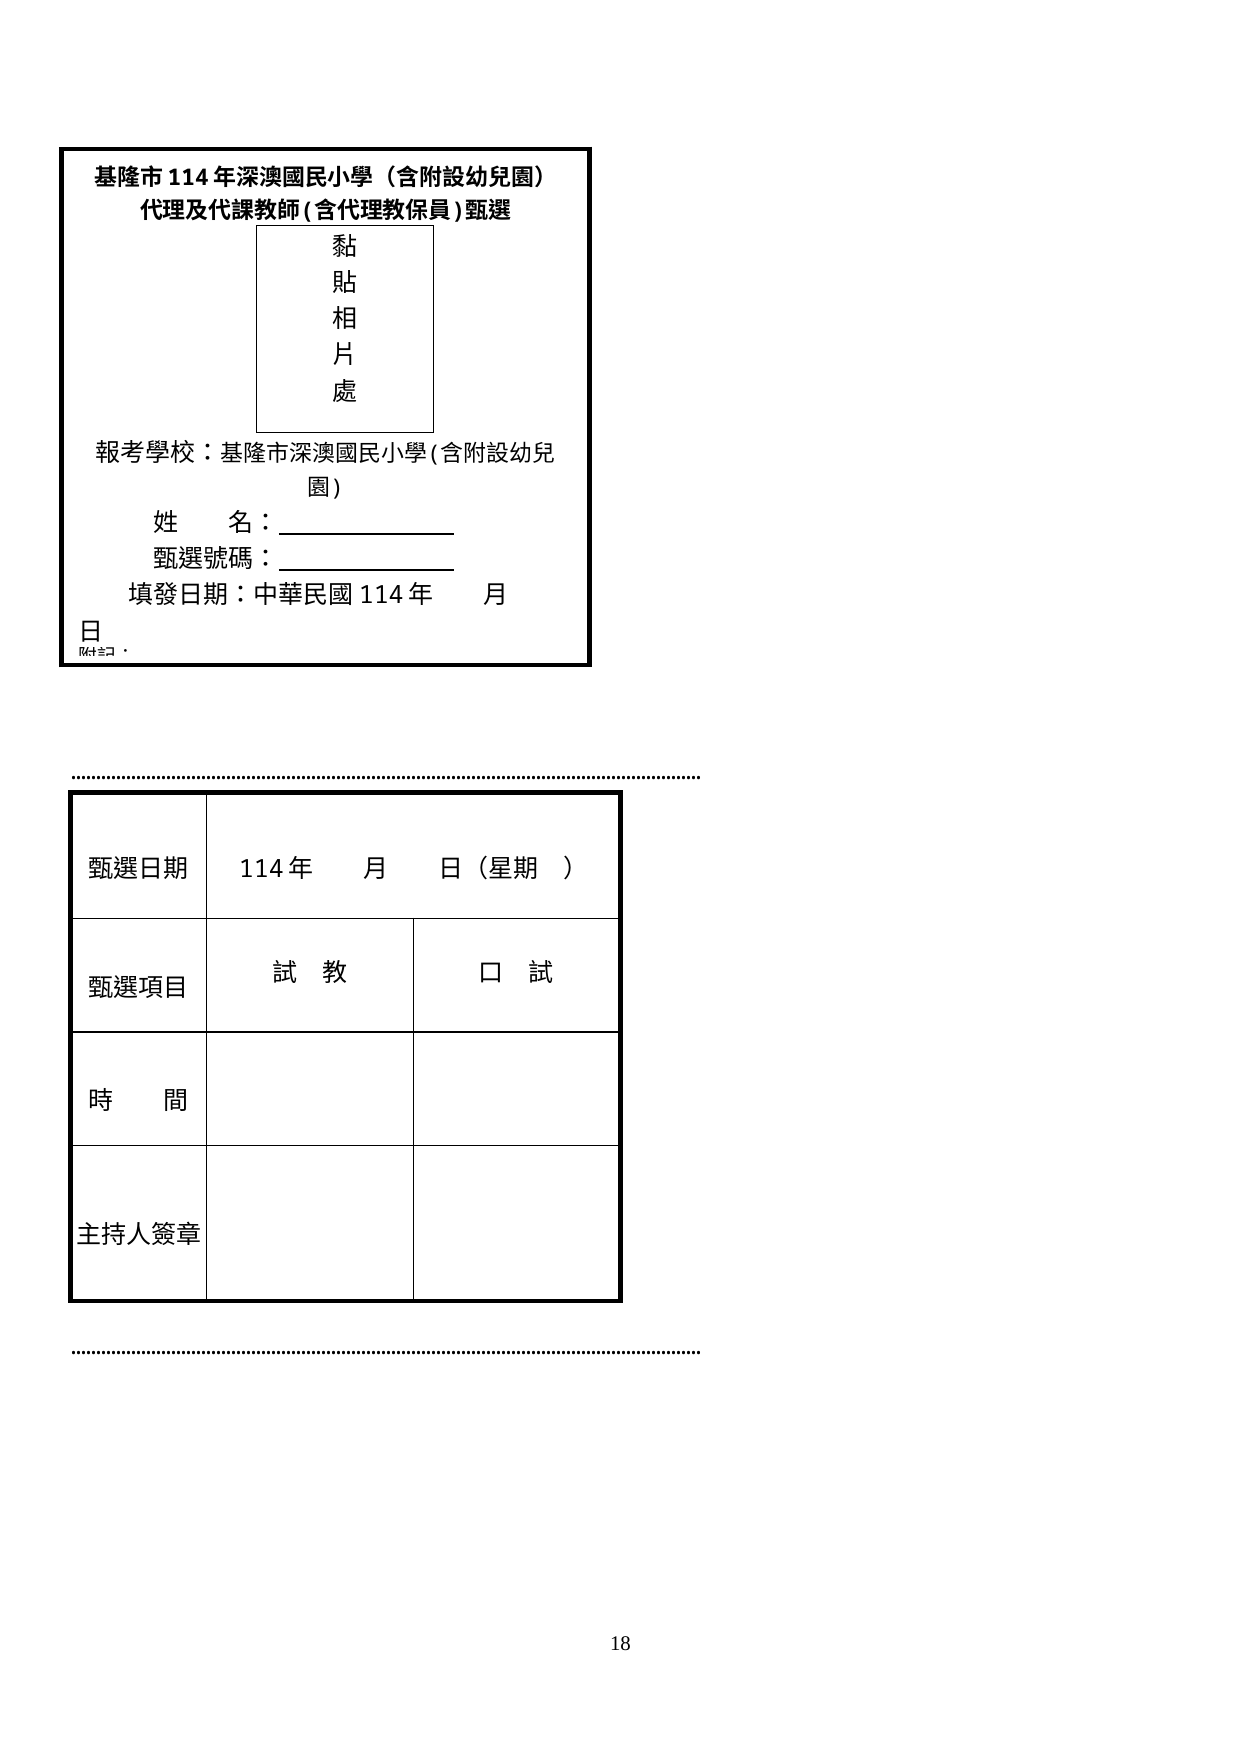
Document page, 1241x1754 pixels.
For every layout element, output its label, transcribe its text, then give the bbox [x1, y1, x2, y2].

table_cell 試 教 [207, 919, 413, 1031]
table_cell [207, 1146, 413, 1299]
text ……………………………………………………………………………………………………………… [71, 103, 1169, 790]
text 代理及代課教師(含代理教保員)甄選 [78, 192, 572, 225]
table_cell 口 試 [414, 919, 618, 1031]
text ……………………………………………………………………………………………………………… [71, 1303, 1169, 1366]
text 附記： [94, 647, 112, 655]
text 填發日期：中華民國114年 月 日 [78, 575, 572, 647]
text ……………………………………………………………………………………………………………… [64, 151, 587, 663]
text 報考學校：基隆市深澳國民小學(含附設幼兒園) [78, 433, 572, 502]
text 基隆市114年深澳國民小學（含附設幼兒園） [78, 159, 572, 192]
table_cell 時 間 [73, 1033, 206, 1144]
text 附記： [114, 647, 572, 655]
table_header 114年 月 日（星期 ） [207, 795, 618, 917]
table_header 黏 貼 相 片 處 [257, 226, 433, 432]
table_cell 主持人簽章 [73, 1146, 206, 1299]
text 甄選號碼： [78, 538, 572, 575]
table_cell [414, 1146, 618, 1299]
table_cell [207, 1033, 413, 1144]
table_cell 甄選項目 [73, 919, 206, 1031]
text 姓 名： [78, 502, 572, 538]
table_cell [414, 1033, 618, 1144]
table_header 甄選日期 [73, 795, 206, 917]
